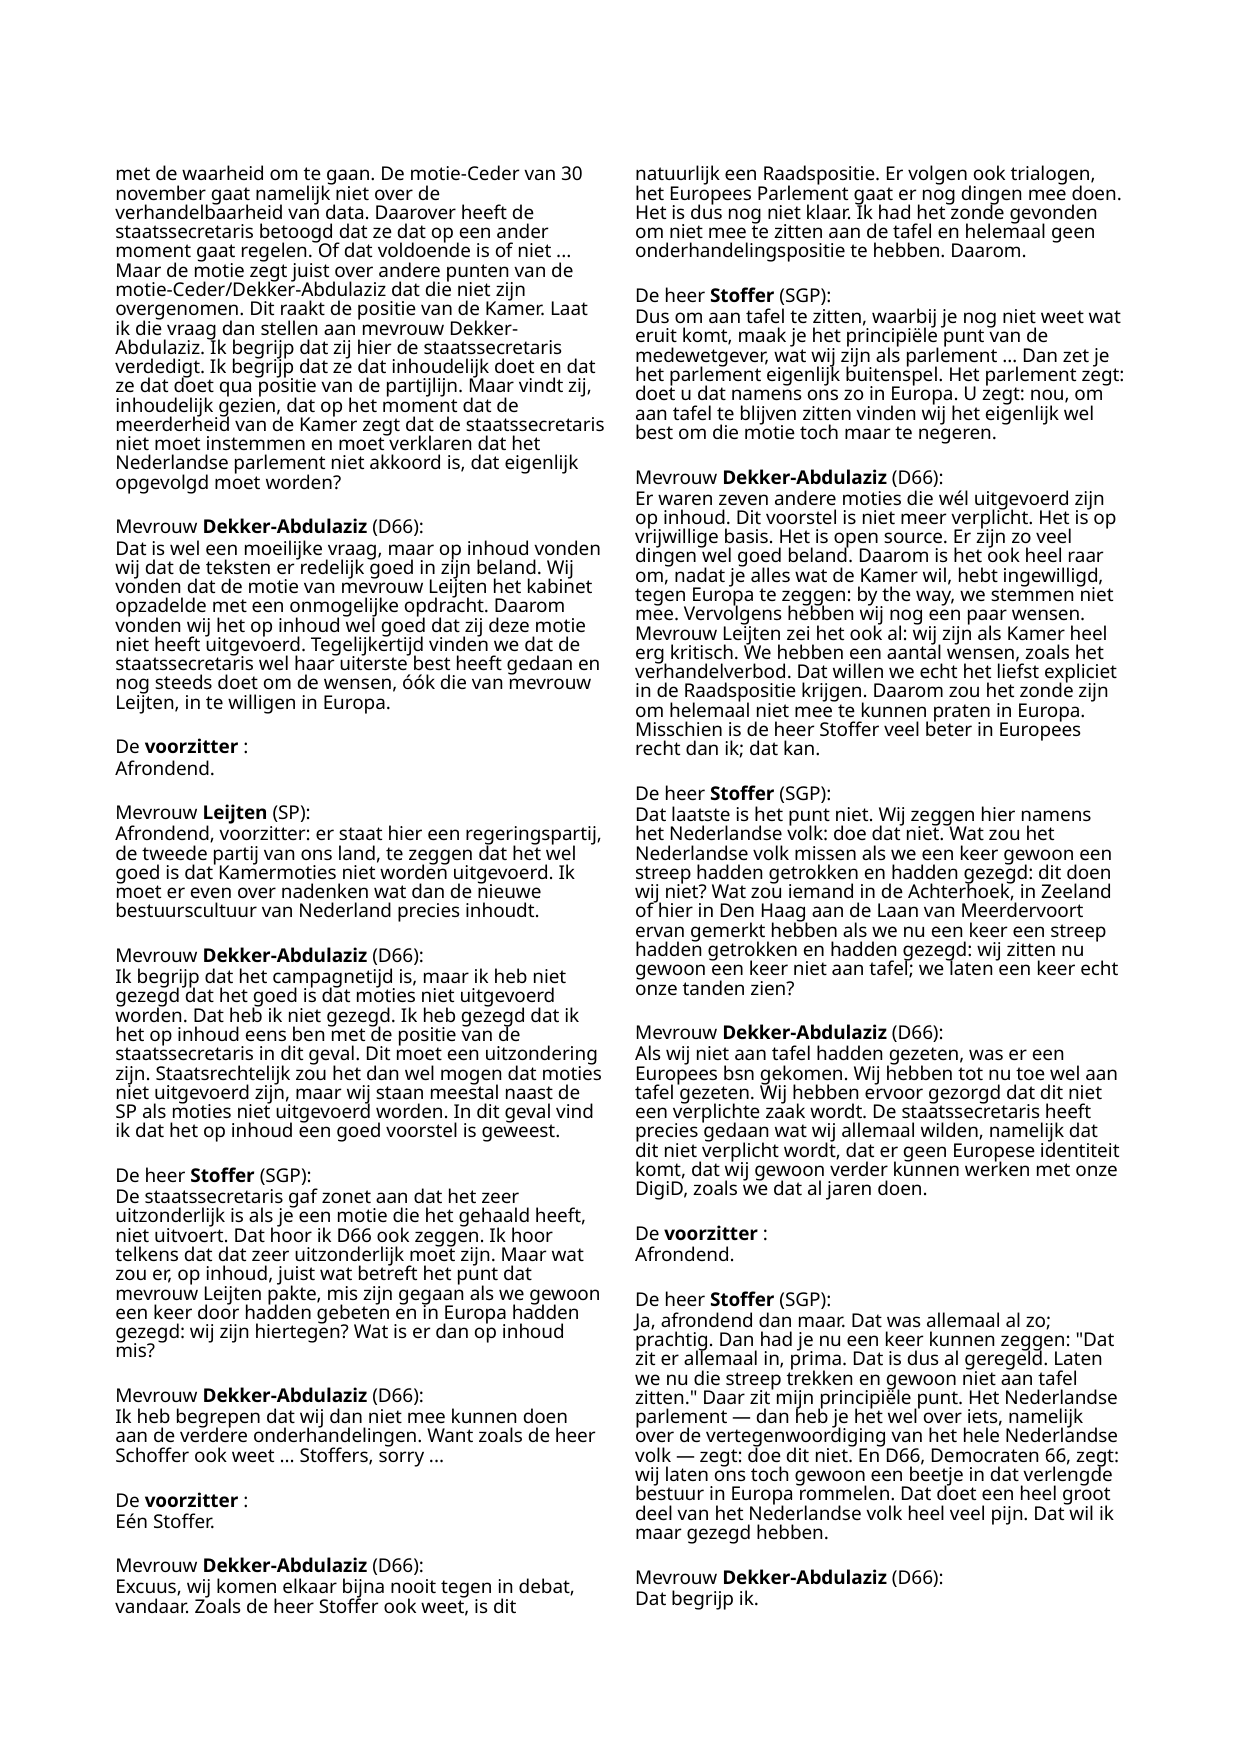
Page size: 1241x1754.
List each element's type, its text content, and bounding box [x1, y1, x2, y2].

text Mevrouw Dekker-Abdulaziz (D66): [115, 1382, 605, 1408]
text Als wij niet aan tafel hadden gezeten, was er een Europees bsn gekomen. Wij hebben tot nu toe wel aan tafel gezeten. Wij hebben ervoor gezorgd dat dit niet een verplichte zaak wordt. De staatssecretaris heeft precies gedaan wat wij allemaal wilden, namelijk dat dit niet verplicht wordt, dat er geen Europese identiteit komt, dat wij gewoon verder kunnen werken met onze DigiD, zoals we dat al jaren doen. [635, 1045, 1125, 1199]
text natuurlijk een Raadspositie. Er volgen ook trialogen, het Europees Parlement gaat er nog dingen mee doen. Het is dus nog niet klaar. Ik had het zonde gevonden om niet mee te zitten aan de tafel en helemaal geen onderhandelingspositie te hebben. Daarom. [635, 165, 1125, 262]
text Mevrouw Dekker-Abdulaziz (D66): [115, 514, 605, 539]
text Ik begrijp dat het campagnetijd is, maar ik heb niet gezegd dat het goed is dat moties niet uitgevoerd worden. Dat heb ik niet gezegd. Ik heb gezegd dat ik het op inhoud eens ben met de positie van de staatssecretaris in dit geval. Dit moet een uitzondering zijn. Staatsrechtelijk zou het dan wel mogen dat moties niet uitgevoerd zijn, maar wij staan meestal naast de SP als moties niet uitgevoerd worden. In dit geval vind ik dat het op inhoud een goed voorstel is geweest. [115, 968, 605, 1142]
text Mevrouw Leijten (SP): [115, 799, 605, 825]
text Er waren zeven andere moties die wél uitgevoerd zijn op inhoud. Dit voorstel is niet meer verplicht. Het is op vrijwillige basis. Het is open source. Er zijn zo veel dingen wel goed beland. Daarom is het ook heel raar om, nadat je alles wat de Kamer wil, hebt ingewilligd, tegen Europa te zeggen: by the way, we stemmen niet mee. Vervolgens hebben wij nog een paar wensen. Mevrouw Leijten zei het ook al: wij zijn als Kamer heel erg kritisch. We hebben een aantal wensen, zoals het verhandelverbod. Dat willen we echt het liefst expliciet in de Raadspositie krijgen. Daarom zou het zonde zijn om helemaal niet mee te kunnen praten in Europa. Misschien is de heer Stoffer veel beter in Europees recht dan ik; dat kan. [635, 490, 1125, 759]
text Dat laatste is het punt niet. Wij zeggen hier namens het Nederlandse volk: doe dat niet. Wat zou het Nederlandse volk missen als we een keer gewoon een streep hadden getrokken en hadden gezegd: dit doen wij niet? Wat zou iemand in de Achterhoek, in Zeeland of hier in Den Haag aan de Laan van Meerdervoort ervan gemerkt hebben als we nu een keer een streep hadden getrokken en hadden gezegd: wij zitten nu gewoon een keer niet aan tafel; we laten een keer echt onze tanden zien? [635, 806, 1125, 999]
text Afrondend. [115, 759, 605, 779]
text De heer Stoffer (SGP): [635, 780, 1125, 806]
text Dat is wel een moeilijke vraag, maar op inhoud vonden wij dat de teksten er redelijk goed in zijn beland. Wij vonden dat de motie van mevrouw Leijten het kabinet opzadelde met een onmogelijke opdracht. Daarom vonden wij het op inhoud wel goed dat zij deze motie niet heeft uitgevoerd. Tegelijkertijd vinden we dat de staatssecretaris wel haar uiterste best heeft gedaan en nog steeds doet om de wensen, óók die van mevrouw Leijten, in te willigen in Europa. [115, 539, 605, 713]
text met de waarheid om te gaan. De motie-Ceder van 30 november gaat namelijk niet over de verhandelbaarheid van data. Daarover heeft de staatssecretaris betoogd dat ze dat op een ander moment gaat regelen. Of dat voldoende is of niet ... Maar de motie zegt juist over andere punten van de motie-Ceder/Dekker-Abdulaziz dat die niet zijn overgenomen. Dit raakt de positie van de Kamer. Laat ik die vraag dan stellen aan mevrouw Dekker-Abdulaziz. Ik begrijp dat zij hier de staatssecretaris verdedigt. Ik begrijp dat ze dat inhoudelijk doet en dat ze dat doet qua positie van de partijlijn. Maar vindt zij, inhoudelijk gezien, dat op het moment dat de meerderheid van de Kamer zegt dat de staatssecretaris niet moet instemmen en moet verklaren dat het Nederlandse parlement niet akkoord is, dat eigenlijk opgevolgd moet worden? [115, 165, 605, 493]
text De heer Stoffer (SGP): [115, 1162, 605, 1188]
text Ja, afrondend dan maar. Dat was allemaal al zo; prachtig. Dan had je nu een keer kunnen zeggen: "Dat zit er allemaal in, prima. Dat is dus al geregeld. Laten we nu die streep trekken en gewoon niet aan tafel zitten." Daar zit mijn principiële punt. Het Nederlandse parlement — dan heb je het wel over iets, namelijk over de vertegenwoordiging van het hele Nederlandse volk — zegt: doe dit niet. En D66, Democraten 66, zegt: wij laten ons toch gewoon een beetje in dat verlengde bestuur in Europa rommelen. Dat doet een heel groot deel van het Nederlandse volk heel veel pijn. Dat wil ik maar gezegd hebben. [635, 1312, 1125, 1543]
text Mevrouw Dekker-Abdulaziz (D66): [635, 464, 1125, 490]
text De voorzitter : [635, 1220, 1125, 1246]
text De voorzitter : [115, 734, 605, 759]
text De heer Stoffer (SGP): [635, 1286, 1125, 1312]
text Ik heb begrepen dat wij dan niet mee kunnen doen aan de verdere onderhandelingen. Want zoals de heer Schoffer ook weet ... Stoffers, sorry ... [115, 1408, 605, 1466]
text De voorzitter : [115, 1487, 605, 1513]
text Afrondend. [635, 1246, 1125, 1265]
text Dat begrijp ik. [635, 1590, 1125, 1609]
text Mevrouw Dekker-Abdulaziz (D66): [635, 1564, 1125, 1590]
text Mevrouw Dekker-Abdulaziz (D66): [115, 942, 605, 968]
text Afrondend, voorzitter: er staat hier een regeringspartij, de tweede partij van ons land, te zeggen dat het wel goed is dat Kamermoties niet worden uitgevoerd. Ik moet er even over nadenken wat dan de nieuwe bestuurscultuur van Nederland precies inhoudt. [115, 825, 605, 922]
text Excuus, wij komen elkaar bijna nooit tegen in debat, vandaar. Zoals de heer Stoffer ook weet, is dit [115, 1578, 605, 1617]
text Eén Stoffer. [115, 1513, 605, 1532]
text Mevrouw Dekker-Abdulaziz (D66): [635, 1019, 1125, 1045]
text De staatssecretaris gaf zonet aan dat het zeer uitzonderlijk is als je een motie die het gehaald heeft, niet uitvoert. Dat hoor ik D66 ook zeggen. Ik hoor telkens dat dat zeer uitzonderlijk moet zijn. Maar wat zou er, op inhoud, juist wat betreft het punt dat mevrouw Leijten pakte, mis zijn gegaan als we gewoon een keer door hadden gebeten en in Europa hadden gezegd: wij zijn hiertegen? Wat is er dan op inhoud mis? [115, 1188, 605, 1362]
text De heer Stoffer (SGP): [635, 282, 1125, 308]
text Mevrouw Dekker-Abdulaziz (D66): [115, 1553, 605, 1578]
text Dus om aan tafel te zitten, waarbij je nog niet weet wat eruit komt, maak je het principiële punt van de medewetgever, wat wij zijn als parlement … Dan zet je het parlement eigenlijk buitenspel. Het parlement zegt: doet u dat namens ons zo in Europa. U zegt: nou, om aan tafel te blijven zitten vinden wij het eigenlijk wel best om die motie toch maar te negeren. [635, 308, 1125, 443]
